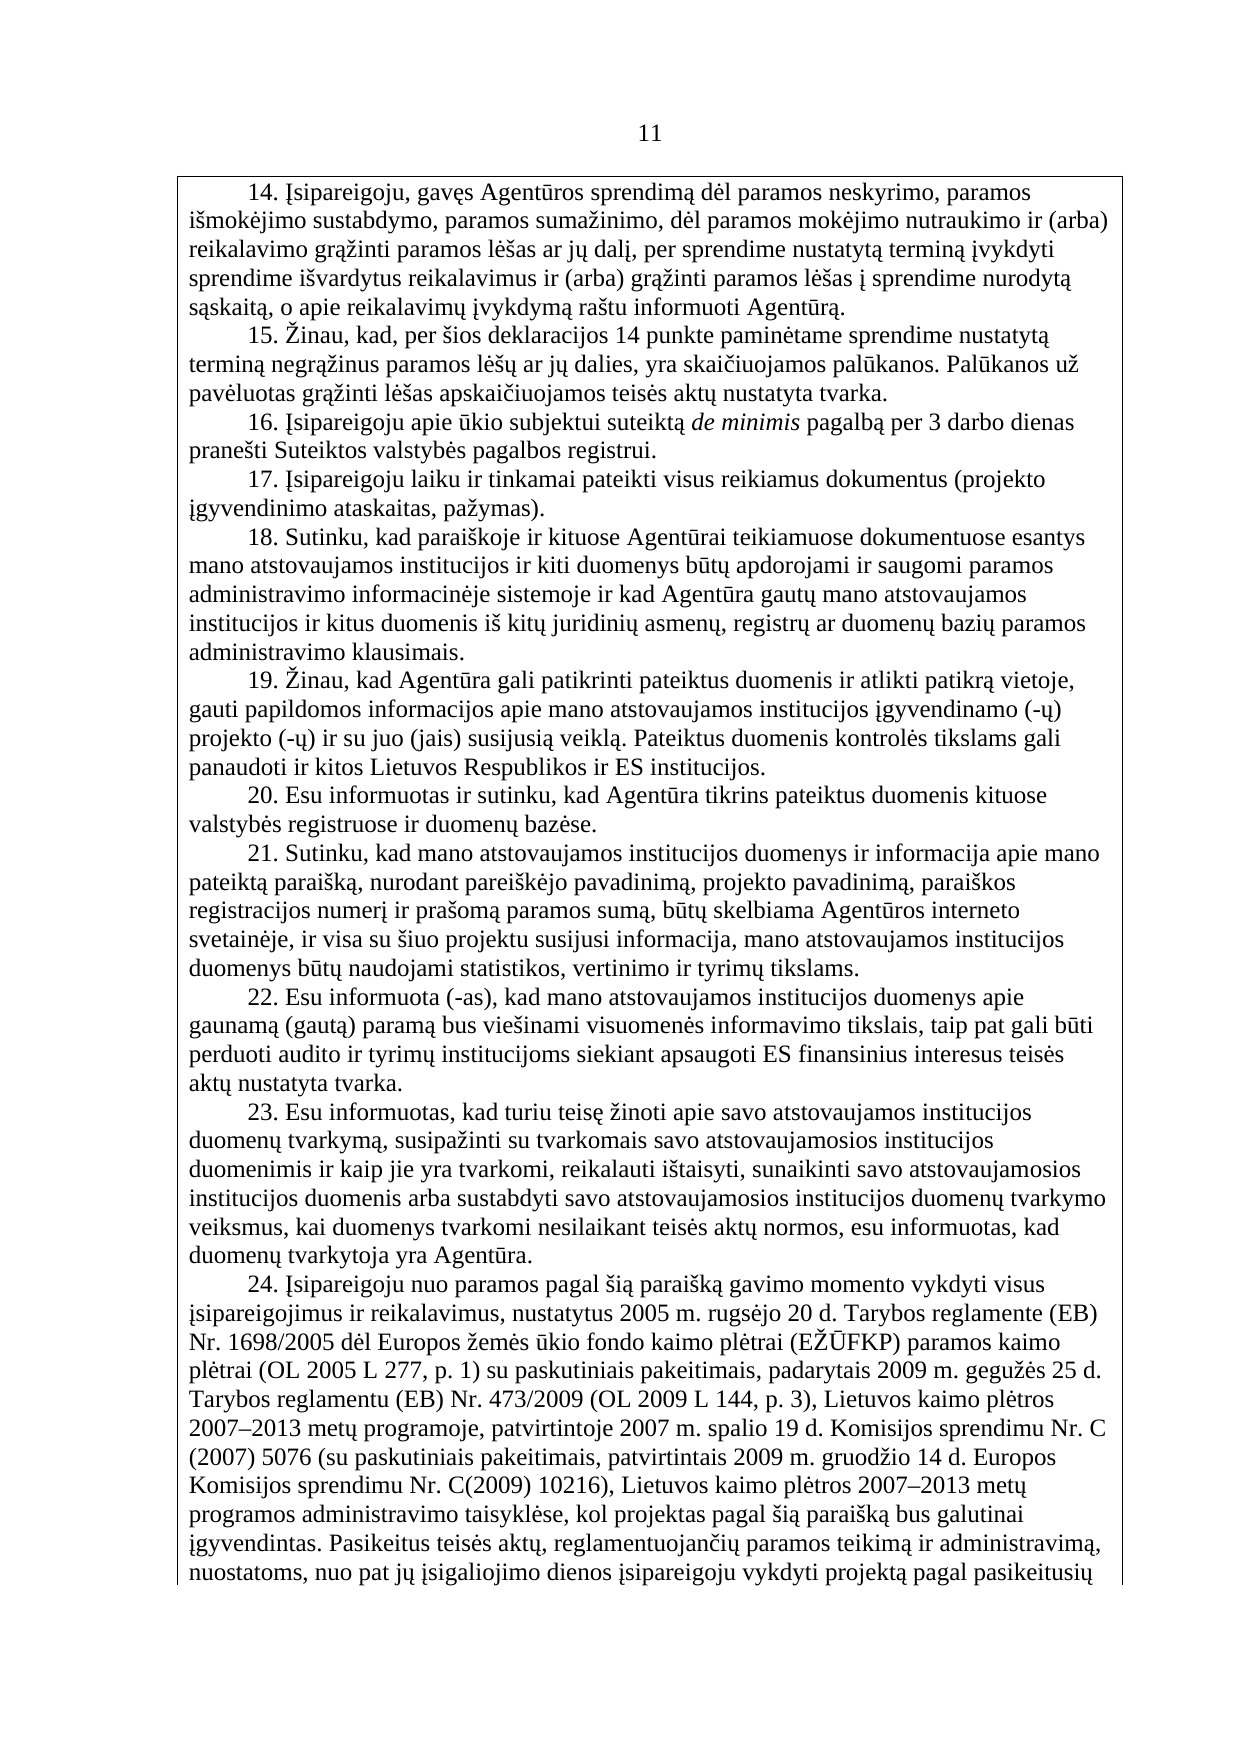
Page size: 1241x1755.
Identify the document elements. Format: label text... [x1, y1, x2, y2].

table_header 14. Įsipareigoju, gavęs Agentūros sprendimą dėl paramos neskyrimo, paramos išmokėjimo sustabdymo, paramos sumažinimo, dėl paramos mokėjimo nutraukimo ir (arba) reikalavimo grąžinti paramos lėšas ar jų dalį, per sprendime nustatytą terminą įvykdyti sprendime išvardytus reikalavimus ir (arba) grąžinti paramos lėšas į sprendime nurodytą sąskaitą, o apie reikalavimų įvykdymą raštu informuoti Agentūrą. 15. Žinau, kad, per šios deklaracijos 14 punkte paminėtame sprendime nustatytą terminą negrąžinus paramos lėšų ar jų dalies, yra skaičiuojamos palūkanos. Palūkanos už pavėluotas grąžinti lėšas apskaičiuojamos teisės aktų nustatyta tvarka. 16. Įsipareigoju apie ūkio subjektui suteiktą de minimis pagalbą per 3 darbo dienas pranešti Suteiktos valstybės pagalbos registrui. 17. Įsipareigoju laiku ir tinkamai pateikti visus reikiamus dokumentus (projekto įgyvendinimo ataskaitas, pažymas). 18. Sutinku, kad paraiškoje ir kituose Agentūrai teikiamuose dokumentuose esantys mano atstovaujamos institucijos ir kiti duomenys būtų apdorojami ir saugomi paramos administravimo informacinėje sistemoje ir kad Agentūra gautų mano atstovaujamos institucijos ir kitus duomenis iš kitų juridinių asmenų, registrų ar duomenų bazių paramos administravimo klausimais. 19. Žinau, kad Agentūra gali patikrinti pateiktus duomenis ir atlikti patikrą vietoje, gauti papildomos informacijos apie mano atstovaujamos institucijos įgyvendinamo (-ų) projekto (-ų) ir su juo (jais) susijusią veiklą. Pateiktus duomenis kontrolės tikslams gali panaudoti ir kitos Lietuvos Respublikos ir ES institucijos. 20. Esu informuotas ir sutinku, kad Agentūra tikrins pateiktus duomenis kituose valstybės registruose ir duomenų bazėse. 21. Sutinku, kad mano atstovaujamos institucijos duomenys ir informacija apie mano pateiktą paraišką, nurodant pareiškėjo pavadinimą, projekto pavadinimą, paraiškos registracijos numerį ir prašomą paramos sumą, būtų skelbiama Agentūros interneto svetainėje, ir visa su šiuo projektu susijusi informacija, mano atstovaujamos institucijos duomenys būtų naudojami statistikos, vertinimo ir tyrimų tikslams. 22. Esu informuota (-as), kad mano atstovaujamos institucijos duomenys apie gaunamą (gautą) paramą bus viešinami visuomenės informavimo tikslais, taip pat gali būti perduoti audito ir tyrimų institucijoms siekiant apsaugoti ES finansinius interesus teisės aktų nustatyta tvarka. 23. Esu informuotas, kad turiu teisę žinoti apie savo atstovaujamos institucijos duomenų tvarkymą, susipažinti su tvarkomais savo atstovaujamosios institucijos duomenimis ir kaip jie yra tvarkomi, reikalauti ištaisyti, sunaikinti savo atstovaujamosios institucijos duomenis arba sustabdyti savo atstovaujamosios institucijos duomenų tvarkymo veiksmus, kai duomenys tvarkomi nesilaikant teisės aktų normos, esu informuotas, kad duomenų tvarkytoja yra Agentūra. 24. Įsipareigoju nuo paramos pagal šią paraišką gavimo momento vykdyti visus įsipareigojimus ir reikalavimus, nustatytus 2005 m. rugsėjo 20 d. Tarybos reglamente (EB) Nr. 1698/2005 dėl Europos žemės ūkio fondo kaimo plėtrai (EŽŪFKP) paramos kaimo plėtrai (OL 2005 L 277, p. 1) su paskutiniais pakeitimais, padarytais 2009 m. gegužės 25 d. Tarybos reglamentu (EB) Nr. 473/2009 (OL 2009 L 144, p. 3), Lietuvos kaimo plėtros 2007–2013 metų programoje, patvirtintoje 2007 m. spalio 19 d. Komisijos sprendimu Nr. C (2007) 5076 (su paskutiniais pakeitimais, patvirtintais 2009 m. gruodžio 14 d. Europos Komisijos sprendimu Nr. C(2009) 10216), Lietuvos kaimo plėtros 2007–2013 metų programos administravimo taisyklėse, kol projektas pagal šią paraišką bus galutinai įgyvendintas. Pasikeitus teisės aktų, reglamentuojančių paramos teikimą ir administravimą, nuostatoms, nuo pat jų įsigaliojimo dienos įsipareigoju vykdyti projektą pagal pasikeitusių [178, 177, 1122, 1585]
